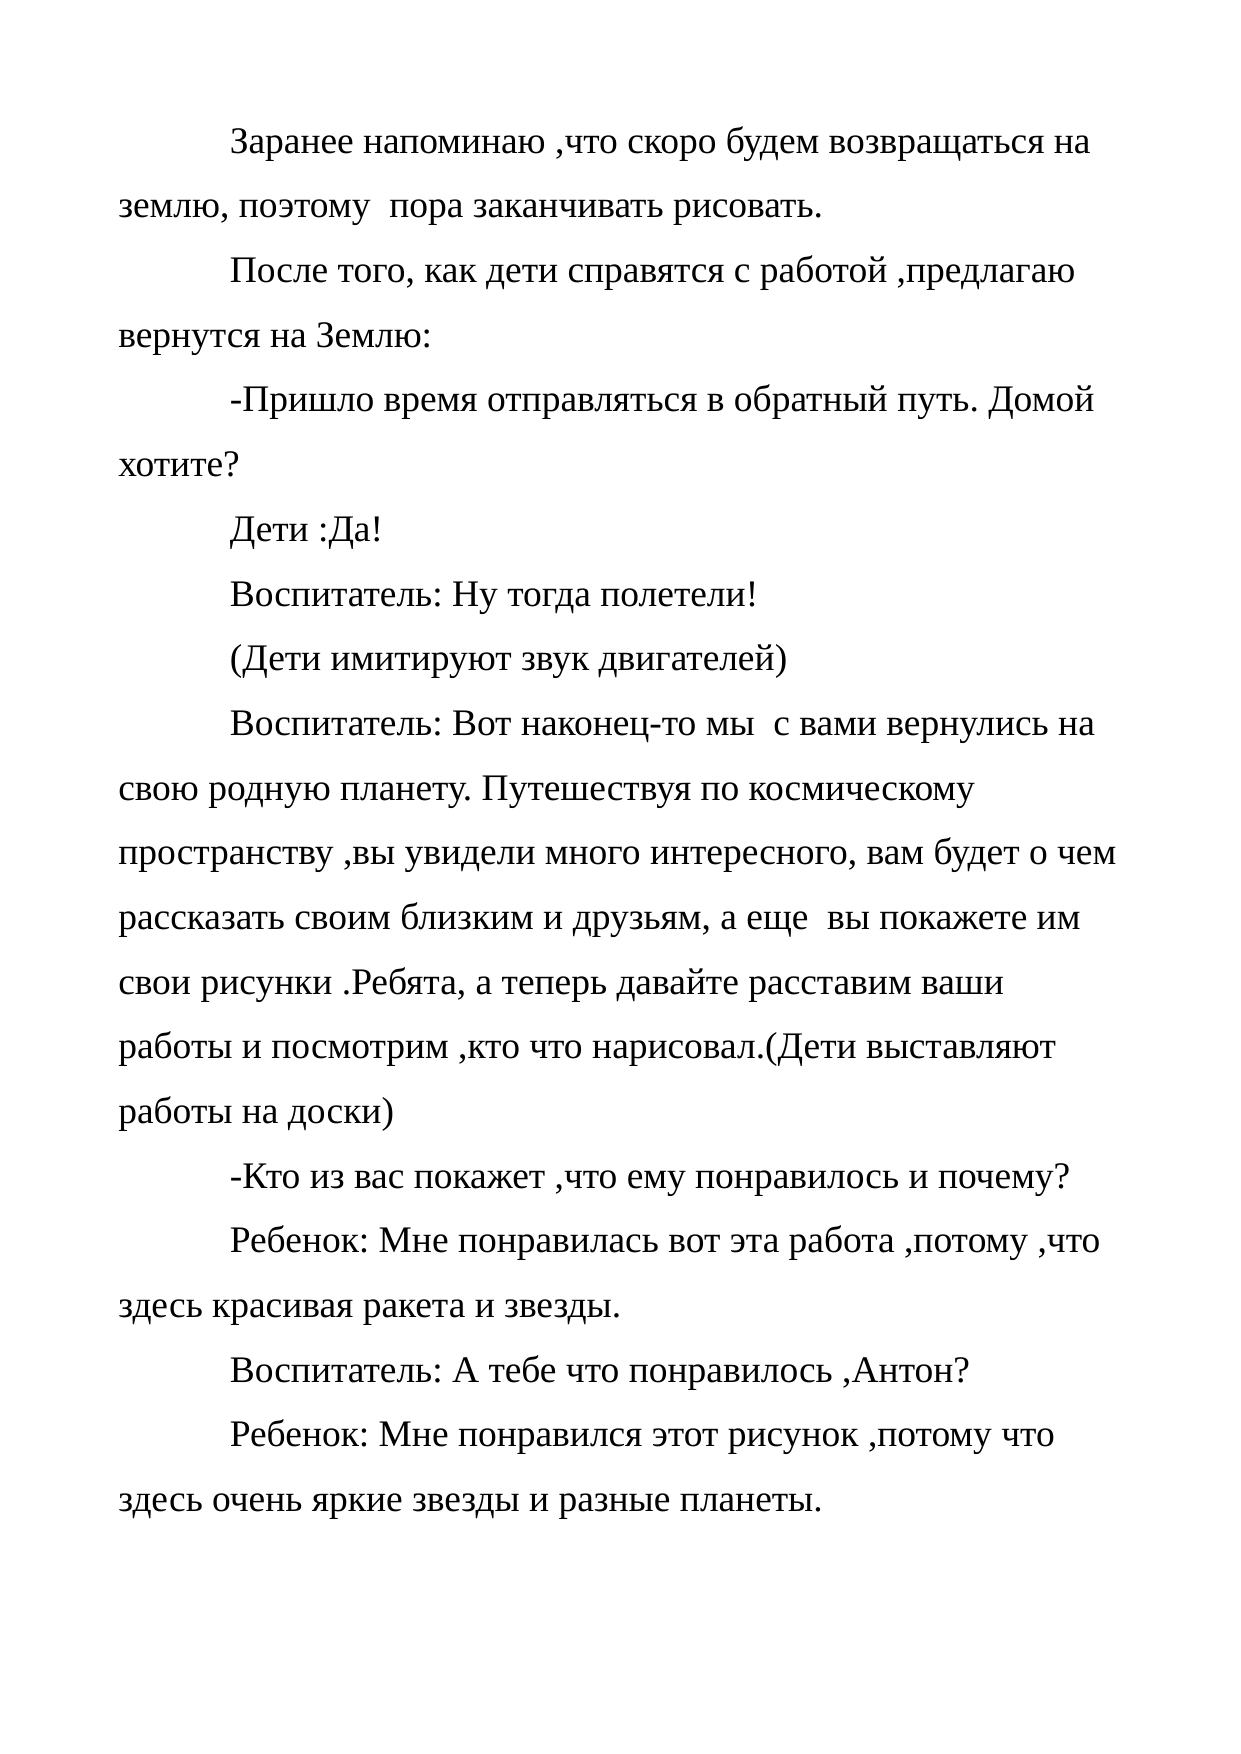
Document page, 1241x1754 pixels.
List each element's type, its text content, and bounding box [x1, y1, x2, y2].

text (Дети имитируют звук двигателей) [118, 636, 1122, 679]
text -Пришло время отправляться в обратный путь. Домой хотите? [118, 377, 1122, 485]
text Заранее напоминаю ,что скоро будем возвращаться на землю, поэтому пора заканчивать рисовать. [118, 118, 1122, 226]
text Ребенок: Мне понравился этот рисунок ,потому что здесь очень яркие звезды и разные планеты. [118, 1412, 1122, 1520]
text -Кто из вас покажет ,что ему понравилось и почему? [118, 1153, 1122, 1196]
text Дети :Да! [118, 506, 1122, 549]
text Воспитатель: Вот наконец-то мы с вами вернулись на свою родную планету. Путешествуя по космическому пространству ,вы увидели много интересного, вам будет о чем рассказать своим близким и друзьям, а еще вы покажете им свои рисунки .Ребята, а теперь давайте расставим ваши работы и посмотрим ,кто что нарисовал.(Дети выставляют работы на доски) [118, 700, 1122, 1132]
text Ребенок: Мне понравилась вот эта работа ,потому ,что здесь красивая ракета и звезды. [118, 1218, 1122, 1326]
text После того, как дети справятся с работой ,предлагаю вернутся на Землю: [118, 247, 1122, 355]
text Воспитатель: Ну тогда полетели! [118, 571, 1122, 614]
text Воспитатель: А тебе что понравилось ,Антон? [118, 1347, 1122, 1390]
